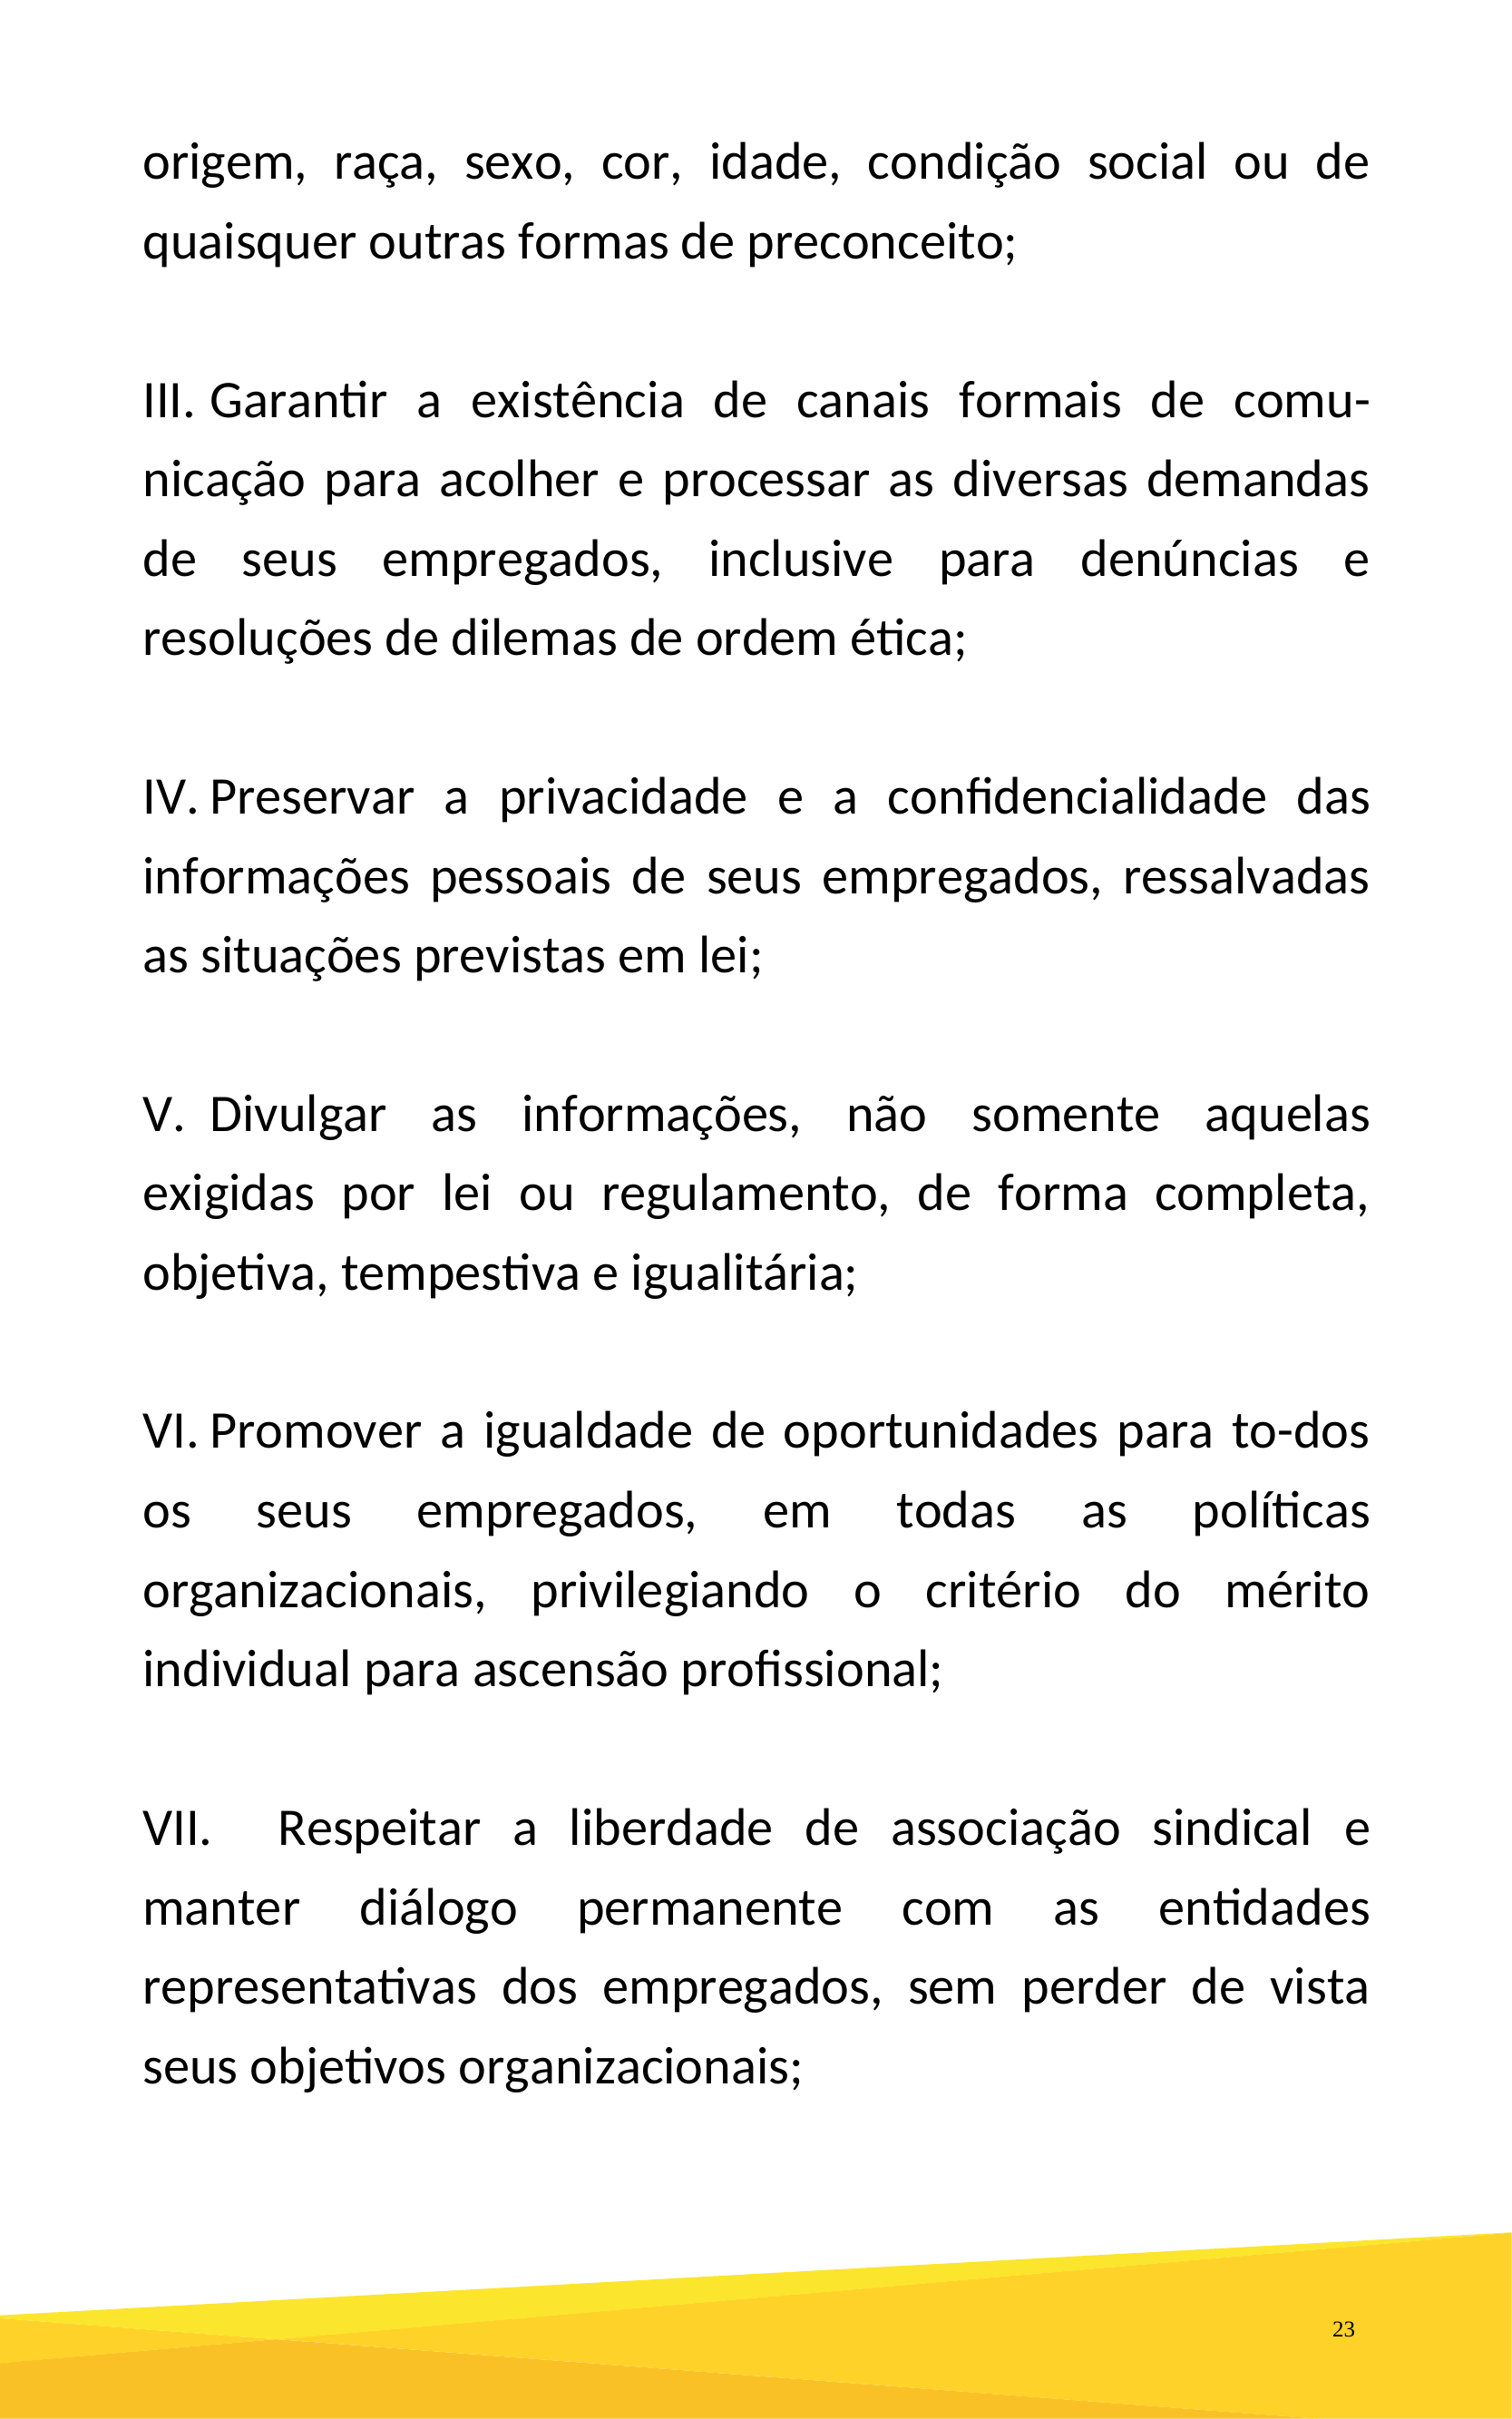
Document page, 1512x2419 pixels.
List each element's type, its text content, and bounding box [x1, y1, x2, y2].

list Promover a igualdade de oportunidades para to-dos os seus empregados, em todas as políticas organizacionais, privilegiando o critério do mérito individual para ascensão profissional; [142, 1397, 1371, 1700]
list origem, raça, sexo, cor, idade, condição social ou de quaisquer outras formas de preconceito; [142, 128, 1371, 272]
list Garantir a existência de canais formais de comu-nicação para acolher e processar as diversas demandas de seus empregados, inclusive para denúncias e resoluções de dilemas de ordem ética; [142, 366, 1371, 668]
list Respeitar a liberdade de associação sindical e manter diálogo permanente com as entidades representativas dos empregados, sem perder de vista seus objetivos organizacionais; [142, 1794, 1371, 2097]
list Preservar a privacidade e a confidencialidade das informações pessoais de seus empregados, ressalvadas as situações previstas em lei; [142, 763, 1371, 986]
list Divulgar as informações, não somente aquelas exigidas por lei ou regulamento, de forma completa, objetiva, tempestiva e igualitária; [142, 1079, 1371, 1303]
